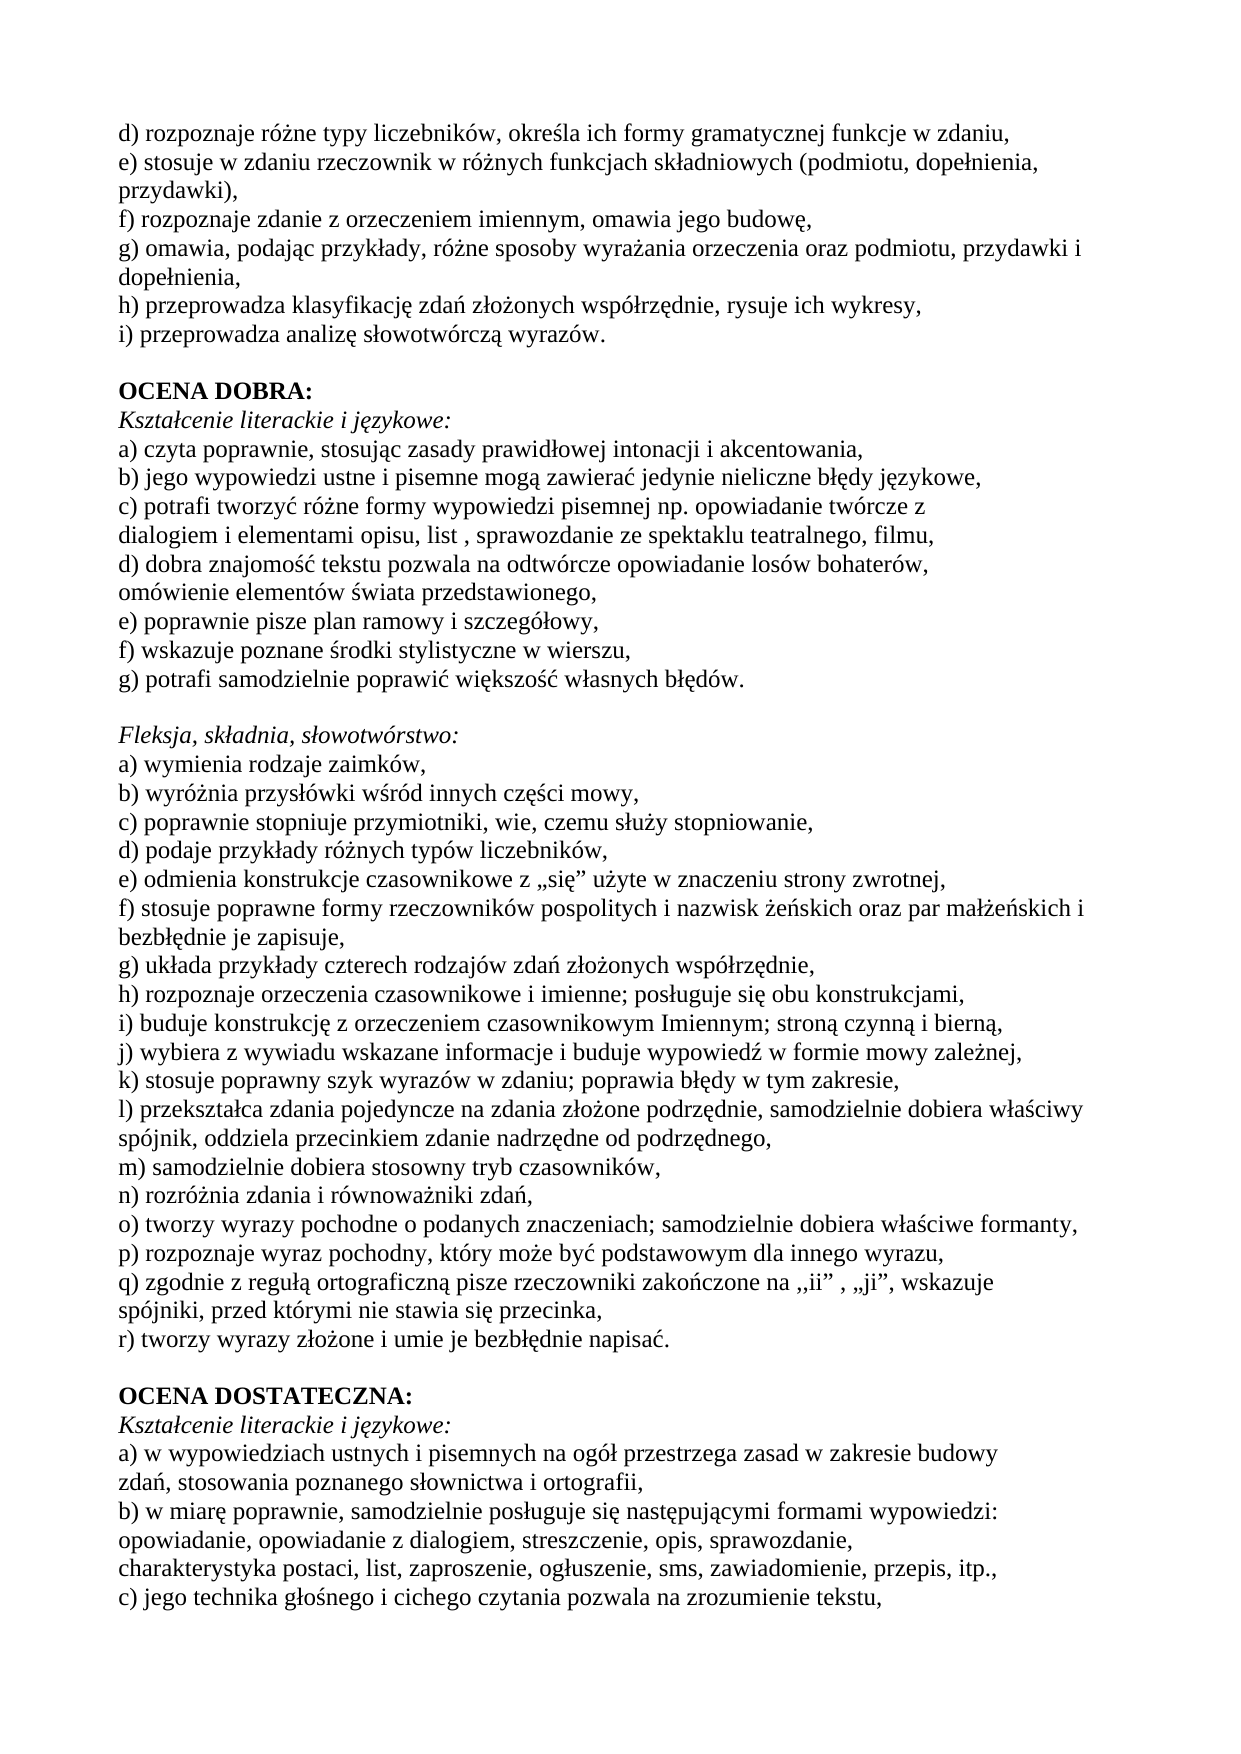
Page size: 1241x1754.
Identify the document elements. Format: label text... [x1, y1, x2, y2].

text i) buduje konstrukcję z orzeczeniem czasownikowym Imiennym; stroną czynną i bierną, [118, 1008, 1122, 1037]
text OCENA DOBRA: [118, 376, 1122, 405]
text a) w wypowiedziach ustnych i pisemnych na ogół przestrzega zasad w zakresie budowy [118, 1438, 1122, 1467]
text Fleksja, składnia, słowotwórstwo: [118, 720, 1122, 749]
text charakterystyka postaci, list, zaproszenie, ogłuszenie, sms, zawiadomienie, przepis, itp., [118, 1553, 1122, 1582]
text zdań, stosowania poznanego słownictwa i ortografii, [118, 1467, 1122, 1496]
text e) poprawnie pisze plan ramowy i szczegółowy, [118, 606, 1122, 635]
text opowiadanie, opowiadanie z dialogiem, streszczenie, opis, sprawozdanie, [118, 1525, 1122, 1553]
text d) rozpoznaje różne typy liczebników, określa ich formy gramatycznej funkcje w zdaniu, [118, 118, 1122, 147]
text f) rozpoznaje zdanie z orzeczeniem imiennym, omawia jego budowę, [118, 204, 1122, 233]
text k) stosuje poprawny szyk wyrazów w zdaniu; poprawia błędy w tym zakresie, [118, 1065, 1122, 1094]
text i) przeprowadza analizę słowotwórczą wyrazów. [118, 319, 1122, 348]
text l) przekształca zdania pojedyncze na zdania złożone podrzędnie, samodzielnie dobiera właściwy spójnik, oddziela przecinkiem zdanie nadrzędne od podrzędnego, [118, 1094, 1122, 1152]
text q) zgodnie z regułą ortograficzną pisze rzeczowniki zakończone na ,,ii” , „ji”, wskazuje [118, 1267, 1122, 1295]
text omówienie elementów świata przedstawionego, [118, 577, 1122, 606]
text r) tworzy wyrazy złożone i umie je bezbłędnie napisać. [118, 1324, 1122, 1353]
text g) układa przykłady czterech rodzajów zdań złożonych współrzędnie, [118, 950, 1122, 979]
text Kształcenie literackie i językowe: [118, 1410, 1122, 1438]
text dialogiem i elementami opisu, list , sprawozdanie ze spektaklu teatralnego, filmu, [118, 520, 1122, 549]
text j) wybiera z wywiadu wskazane informacje i buduje wypowiedź w formie mowy zależnej, [118, 1037, 1122, 1065]
text a) wymienia rodzaje zaimków, [118, 749, 1122, 778]
text f) stosuje poprawne formy rzeczowników pospolitych i nazwisk żeńskich oraz par małżeńskich i bezbłędnie je zapisuje, [118, 893, 1122, 950]
text h) przeprowadza klasyfikację zdań złożonych współrzędnie, rysuje ich wykresy, [118, 291, 1122, 319]
text f) wskazuje poznane środki stylistyczne w wierszu, [118, 635, 1122, 664]
text b) wyróżnia przysłówki wśród innych części mowy, [118, 778, 1122, 807]
text c) jego technika głośnego i cichego czytania pozwala na zrozumienie tekstu, [118, 1582, 1122, 1611]
text g) omawia, podając przykłady, różne sposoby wyrażania orzeczenia oraz podmiotu, przydawki i dopełnienia, [118, 233, 1122, 291]
text d) dobra znajomość tekstu pozwala na odtwórcze opowiadanie losów bohaterów, [118, 549, 1122, 577]
text spójniki, przed którymi nie stawia się przecinka, [118, 1295, 1122, 1324]
text d) podaje przykłady różnych typów liczebników, [118, 835, 1122, 864]
text n) rozróżnia zdania i równoważniki zdań, [118, 1180, 1122, 1209]
text e) odmienia konstrukcje czasownikowe z „się” użyte w znaczeniu strony zwrotnej, [118, 864, 1122, 893]
text p) rozpoznaje wyraz pochodny, który może być podstawowym dla innego wyrazu, [118, 1238, 1122, 1267]
text OCENA DOSTATECZNA: [118, 1381, 1122, 1410]
text e) stosuje w zdaniu rzeczownik w różnych funkcjach składniowych (podmiotu, dopełnienia, przydawki), [118, 147, 1122, 204]
text b) w miarę poprawnie, samodzielnie posługuje się następującymi formami wypowiedzi: [118, 1496, 1122, 1525]
text a) czyta poprawnie, stosując zasady prawidłowej intonacji i akcentowania, [118, 434, 1122, 462]
text Kształcenie literackie i językowe: [118, 405, 1122, 434]
text g) potrafi samodzielnie poprawić większość własnych błędów. [118, 664, 1122, 692]
text m) samodzielnie dobiera stosowny tryb czasowników, [118, 1152, 1122, 1180]
text c) potrafi tworzyć różne formy wypowiedzi pisemnej np. opowiadanie twórcze z [118, 491, 1122, 520]
text b) jego wypowiedzi ustne i pisemne mogą zawierać jedynie nieliczne błędy językowe, [118, 462, 1122, 491]
text c) poprawnie stopniuje przymiotniki, wie, czemu służy stopniowanie, [118, 807, 1122, 835]
text h) rozpoznaje orzeczenia czasownikowe i imienne; posługuje się obu konstrukcjami, [118, 979, 1122, 1008]
text o) tworzy wyrazy pochodne o podanych znaczeniach; samodzielnie dobiera właściwe formanty, [118, 1209, 1122, 1238]
